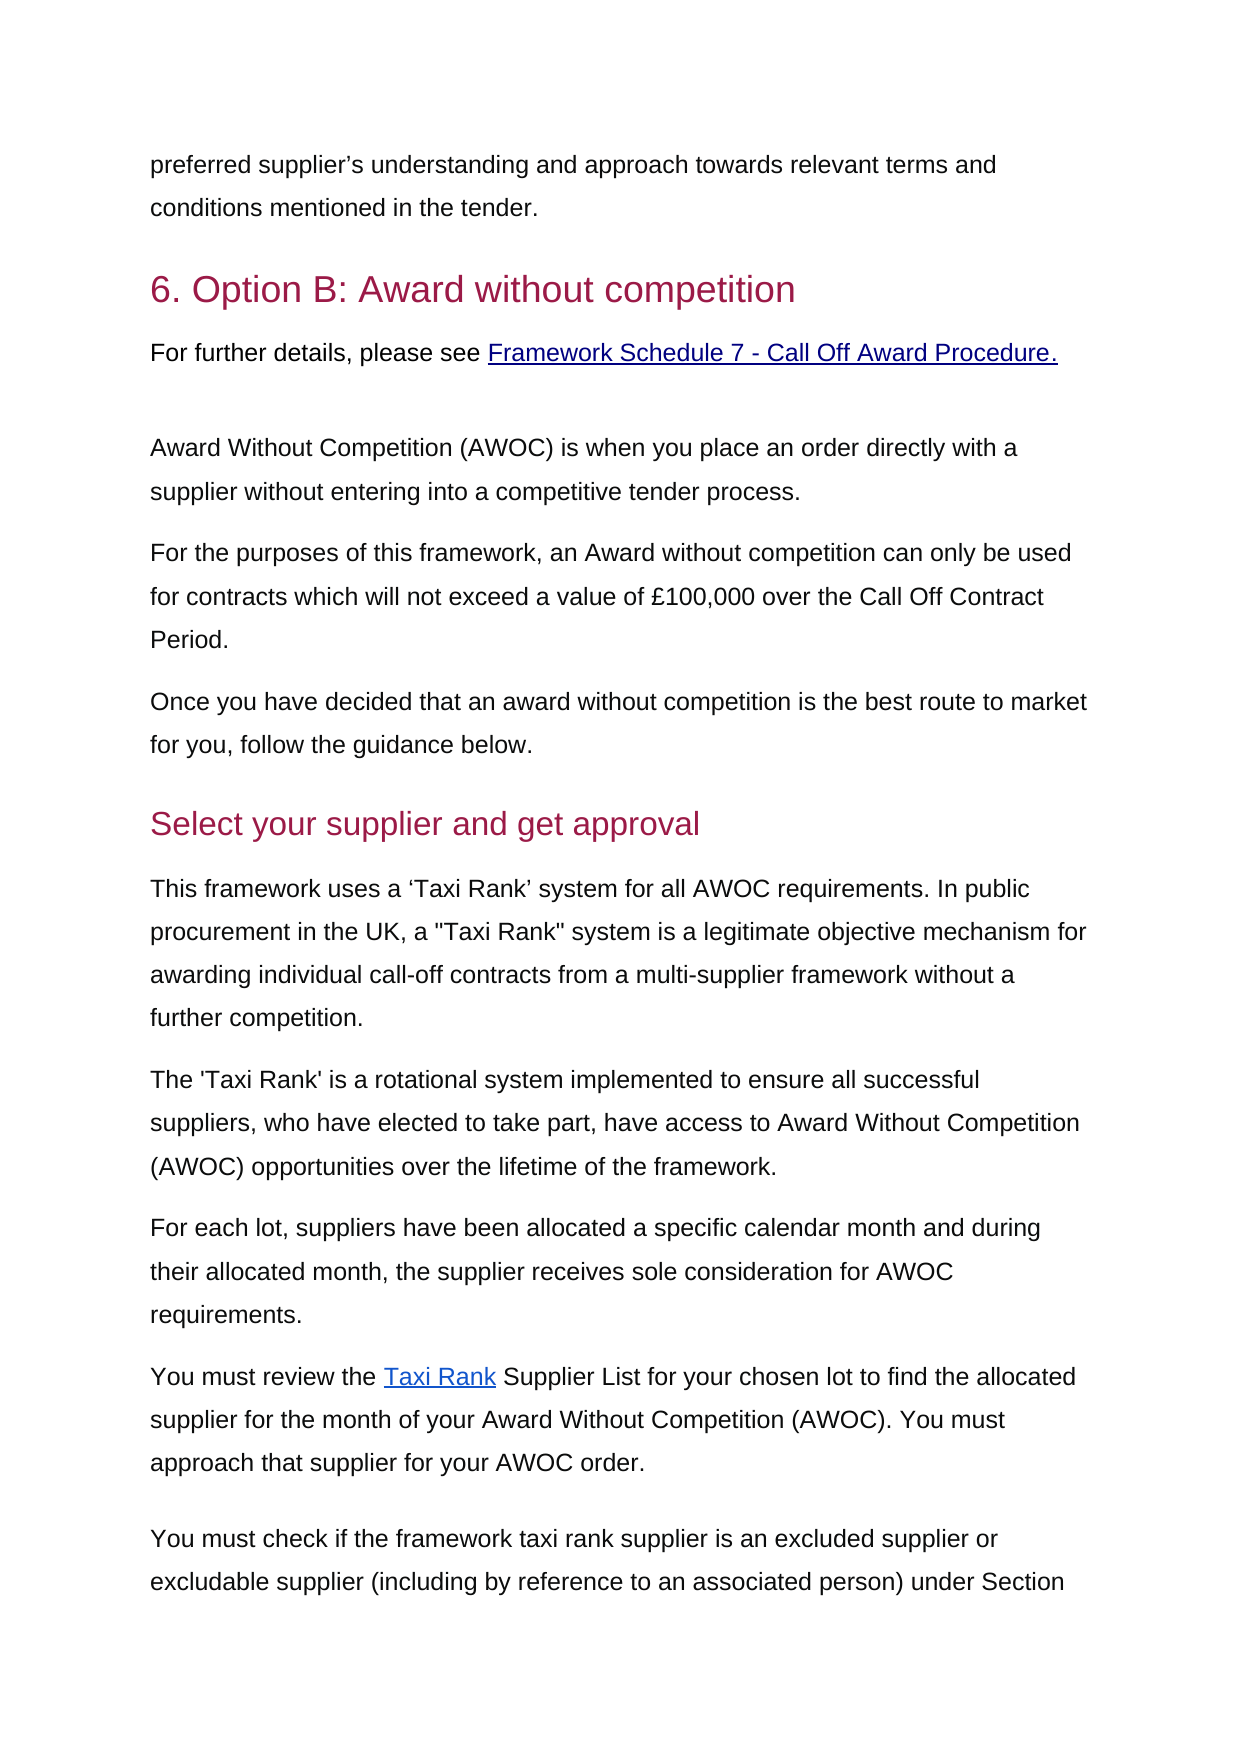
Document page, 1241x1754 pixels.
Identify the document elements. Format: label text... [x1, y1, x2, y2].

text For the purposes of this framework, an Award without competition can only be used for contracts which will not exceed a value of £100,000 over the Call Off Contract Period. [150, 538, 1090, 653]
subtitle 6. Option B: Award without competition [150, 267, 1090, 311]
text Award Without Competition (AWOC) is when you place an order directly with a supplier without entering into a competitive tender process. [150, 433, 1090, 505]
text For each lot, suppliers have been allocated a specific calendar month and during their allocated month, the supplier receives sole consideration for AWOC requirements. [150, 1213, 1090, 1328]
text The 'Taxi Rank' is a rotational system implemented to ensure all successful suppliers, who have elected to take part, have access to Award Without Competition (AWOC) opportunities over the lifetime of the framework. [150, 1065, 1090, 1180]
text For further details, please see Framework Schedule 7 - Call Off Award Procedure. [150, 338, 1090, 367]
text Once you have decided that an award without competition is the best route to market for you, follow the guidance below. [150, 686, 1090, 758]
text You must check if the framework taxi rank supplier is an excluded supplier or excludable supplier (including by reference to an associated person) under Section [150, 1524, 1090, 1596]
text preferred supplier’s understanding and approach towards relevant terms and conditions mentioned in the tender. [150, 150, 1090, 222]
subtitle Select your supplier and get approval [150, 804, 1090, 842]
text This framework uses a ‘Taxi Rank’ system for all AWOC requirements. In public procurement in the UK, a "Taxi Rank" system is a legitimate objective mechanism for awarding individual call-off contracts from a multi-supplier framework without a further competition. [150, 874, 1090, 1032]
text You must review the Taxi Rank Supplier List for your chosen lot to find the allocated supplier for the month of your Award Without Competition (AWOC). You must approach that supplier for your AWOC order. [150, 1362, 1090, 1477]
